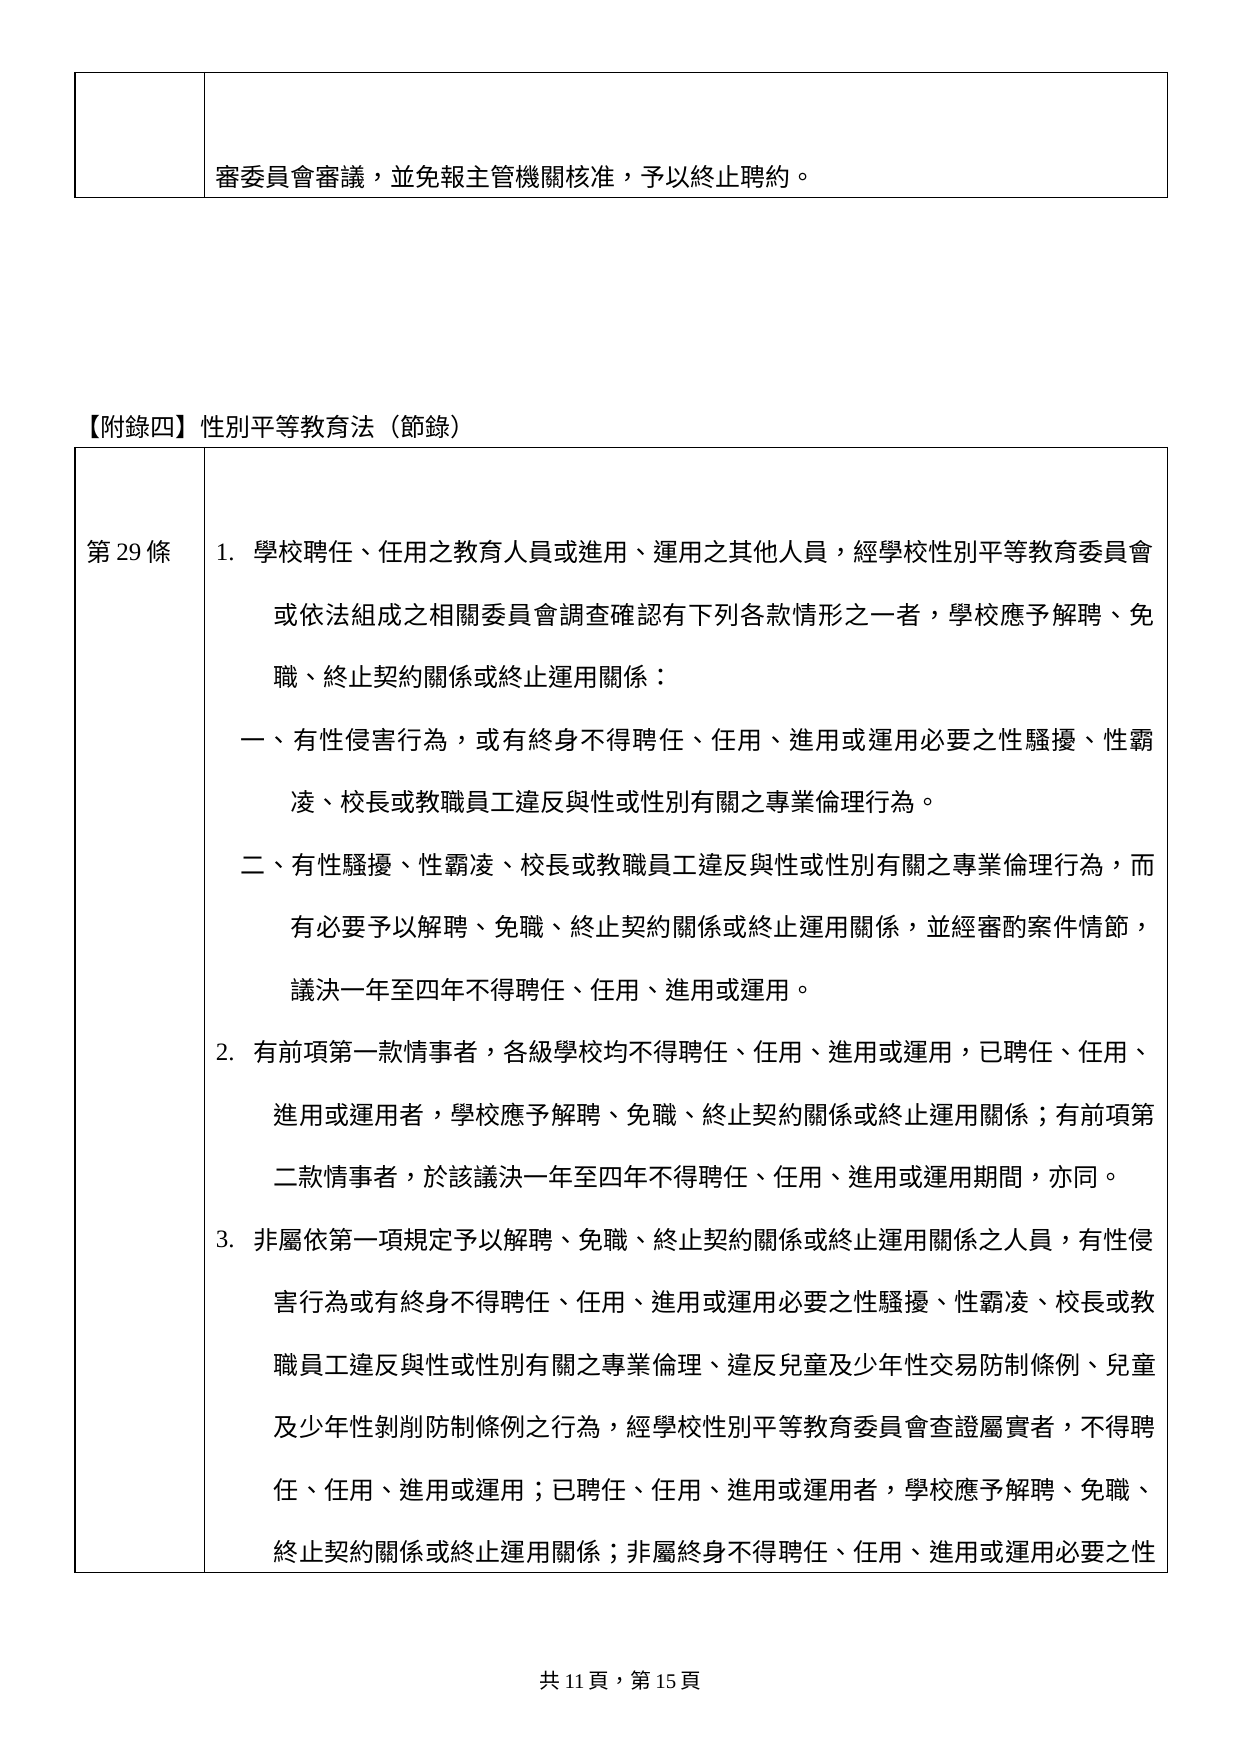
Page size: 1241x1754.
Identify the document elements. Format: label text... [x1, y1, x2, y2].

table_header 學校聘任、任用之教育人員或進用、運用之其他人員，經學校性別平等教育委員會或依法組成之相關委員會調查確認有下列各款情形之一者，學校應予解聘、免職、終止契約關係或終止運用關係： 一、有性侵害行為，或有終身不得聘任、任用、進用或運用必要之性騷擾、性霸凌、校長或教職員工違反與性或性別有關之專業倫理行為。 二、有性騷擾、性霸凌、校長或教職員工違反與性或性別有關之專業倫理行為，而有必要予以解聘、免職、終止契約關係或終止運用關係，並經審酌案件情節，議決一年至四年不得聘任、任用、進用或運用。 有前項第一款情事者，各級學校均不得聘任、任用、進用或運用，已聘任、任用、進用或運用者，學校應予解聘、免職、終止契約關係或終止運用關係；有前項第二款情事者，於該議決一年至四年不得聘任、任用、進用或運用期間，亦同。 非屬依第一項規定予以解聘、免職、終止契約關係或終止運用關係之人員，有性侵害行為或有終身不得聘任、任用、進用或運用必要之性騷擾、性霸凌、校長或教職員工違反與性或性別有關之專業倫理、違反兒童及少年性交易防制條例、兒童及少年性剝削防制條例之行為，經學校性別平等教育委員會查證屬實者，不得聘任、任用、進用或運用；已聘任、任用、進用或運用者，學校應予解聘、免職、終止契約關係或終止運用關係；非屬終身不得聘任、任用、進用或運用必要之性 [205, 448, 1167, 1572]
text 【附錄四】性別平等教育法（節錄） [75, 384, 1165, 447]
table_cell 審委員會審議，並免報主管機關核准，予以終止聘約。 [205, 73, 1167, 197]
table_cell [76, 73, 204, 197]
table_header 第29條 [76, 448, 204, 1572]
